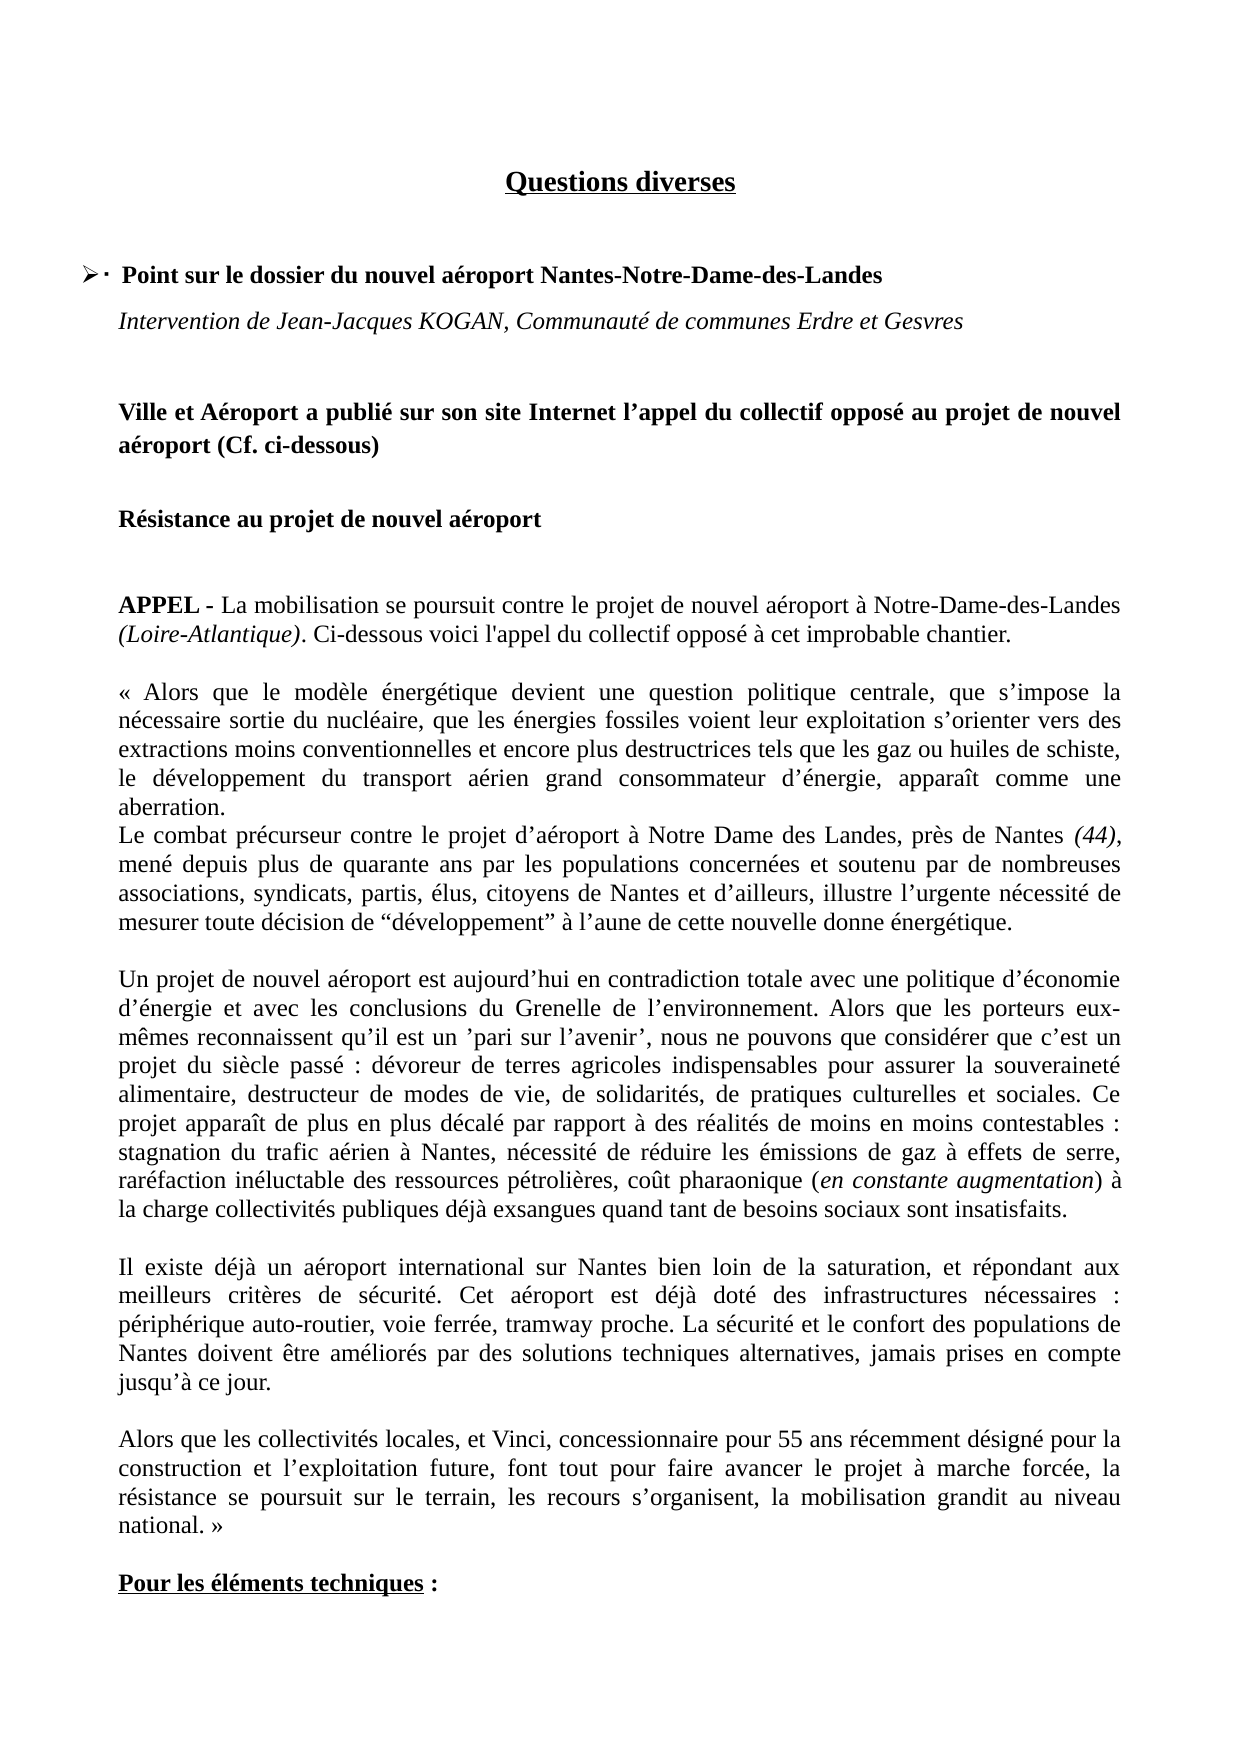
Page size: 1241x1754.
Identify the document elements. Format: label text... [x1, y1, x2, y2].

text Intervention de Jean-Jacques KOGAN, Communauté de communes Erdre et Gesvres [118, 306, 1122, 334]
text Alors que les collectivités locales, et Vinci, concessionnaire pour 55 ans récemment désigné pour la construction et l’exploitation future, font tout pour faire avancer le projet à marche forcée, la résistance se poursuit sur le terrain, les recours s’organisent, la mobilisation grandit au niveau national. » [118, 1424, 1122, 1539]
text Questions diverses [118, 164, 1122, 197]
text Pour les éléments techniques : [118, 1568, 1122, 1597]
text Résistance au projet de nouvel aéroport [118, 504, 1122, 533]
text Il existe déjà un aéroport international sur Nantes bien loin de la saturation, et répondant aux meilleurs critères de sécurité. Cet aéroport est déjà doté des infrastructures nécessaires : périphérique auto-routier, voie ferrée, tramway proche. La sécurité et le confort des populations de Nantes doivent être améliorés par des solutions techniques alternatives, jamais prises en compte jusqu’à ce jour. [118, 1252, 1122, 1395]
text Le combat précurseur contre le projet d’aéroport à Notre Dame des Landes, près de Nantes (44), mené depuis plus de quarante ans par les populations concernées et soutenu par de nombreuses associations, syndicats, partis, élus, citoyens de Nantes et d’ailleurs, illustre l’urgente nécessité de mesurer toute décision de “développement” à l’aune de cette nouvelle donne énergétique. [118, 820, 1122, 935]
text Ville et Aéroport a publié sur son site Internet l’appel du collectif opposé au projet de nouvel aéroport (Cf. ci-dessous) [118, 397, 1122, 458]
text « Alors que le modèle énergétique devient une question politique centrale, que s’impose la nécessaire sortie du nucléaire, que les énergies fossiles voient leur exploitation s’orienter vers des extractions moins conventionnelles et encore plus destructrices tels que les gaz ou huiles de schiste, le développement du transport aérien grand consommateur d’énergie, apparaît comme une aberration. [118, 677, 1122, 820]
text Un projet de nouvel aéroport est aujourd’hui en contradiction totale avec une politique d’économie d’énergie et avec les conclusions du Grenelle de l’environnement. Alors que les porteurs eux-mêmes reconnaissent qu’il est un ’pari sur l’avenir’, nous ne pouvons que considérer que c’est un projet du siècle passé : dévoreur de terres agricoles indispensables pour assurer la souveraineté alimentaire, destructeur de modes de vie, de solidarités, de pratiques culturelles et sociales. Ce projet apparaît de plus en plus décalé par rapport à des réalités de moins en moins contestables : stagnation du trafic aérien à Nantes, nécessité de réduire les émissions de gaz à effets de serre, raréfaction inéluctable des ressources pétrolières, coût pharaonique (en constante augmentation) à la charge collectivités publiques déjà exsangues quand tant de besoins sociaux sont insatisfaits. [118, 964, 1122, 1223]
text Ø Point sur le dossier du nouvel aéroport Nantes-Notre-Dame-des-Landes [81, 260, 1122, 289]
text APPEL - La mobilisation se poursuit contre le projet de nouvel aéroport à Notre-Dame-des-Landes (Loire-Atlantique). Ci-dessous voici l'appel du collectif opposé à cet improbable chantier. [118, 590, 1122, 648]
